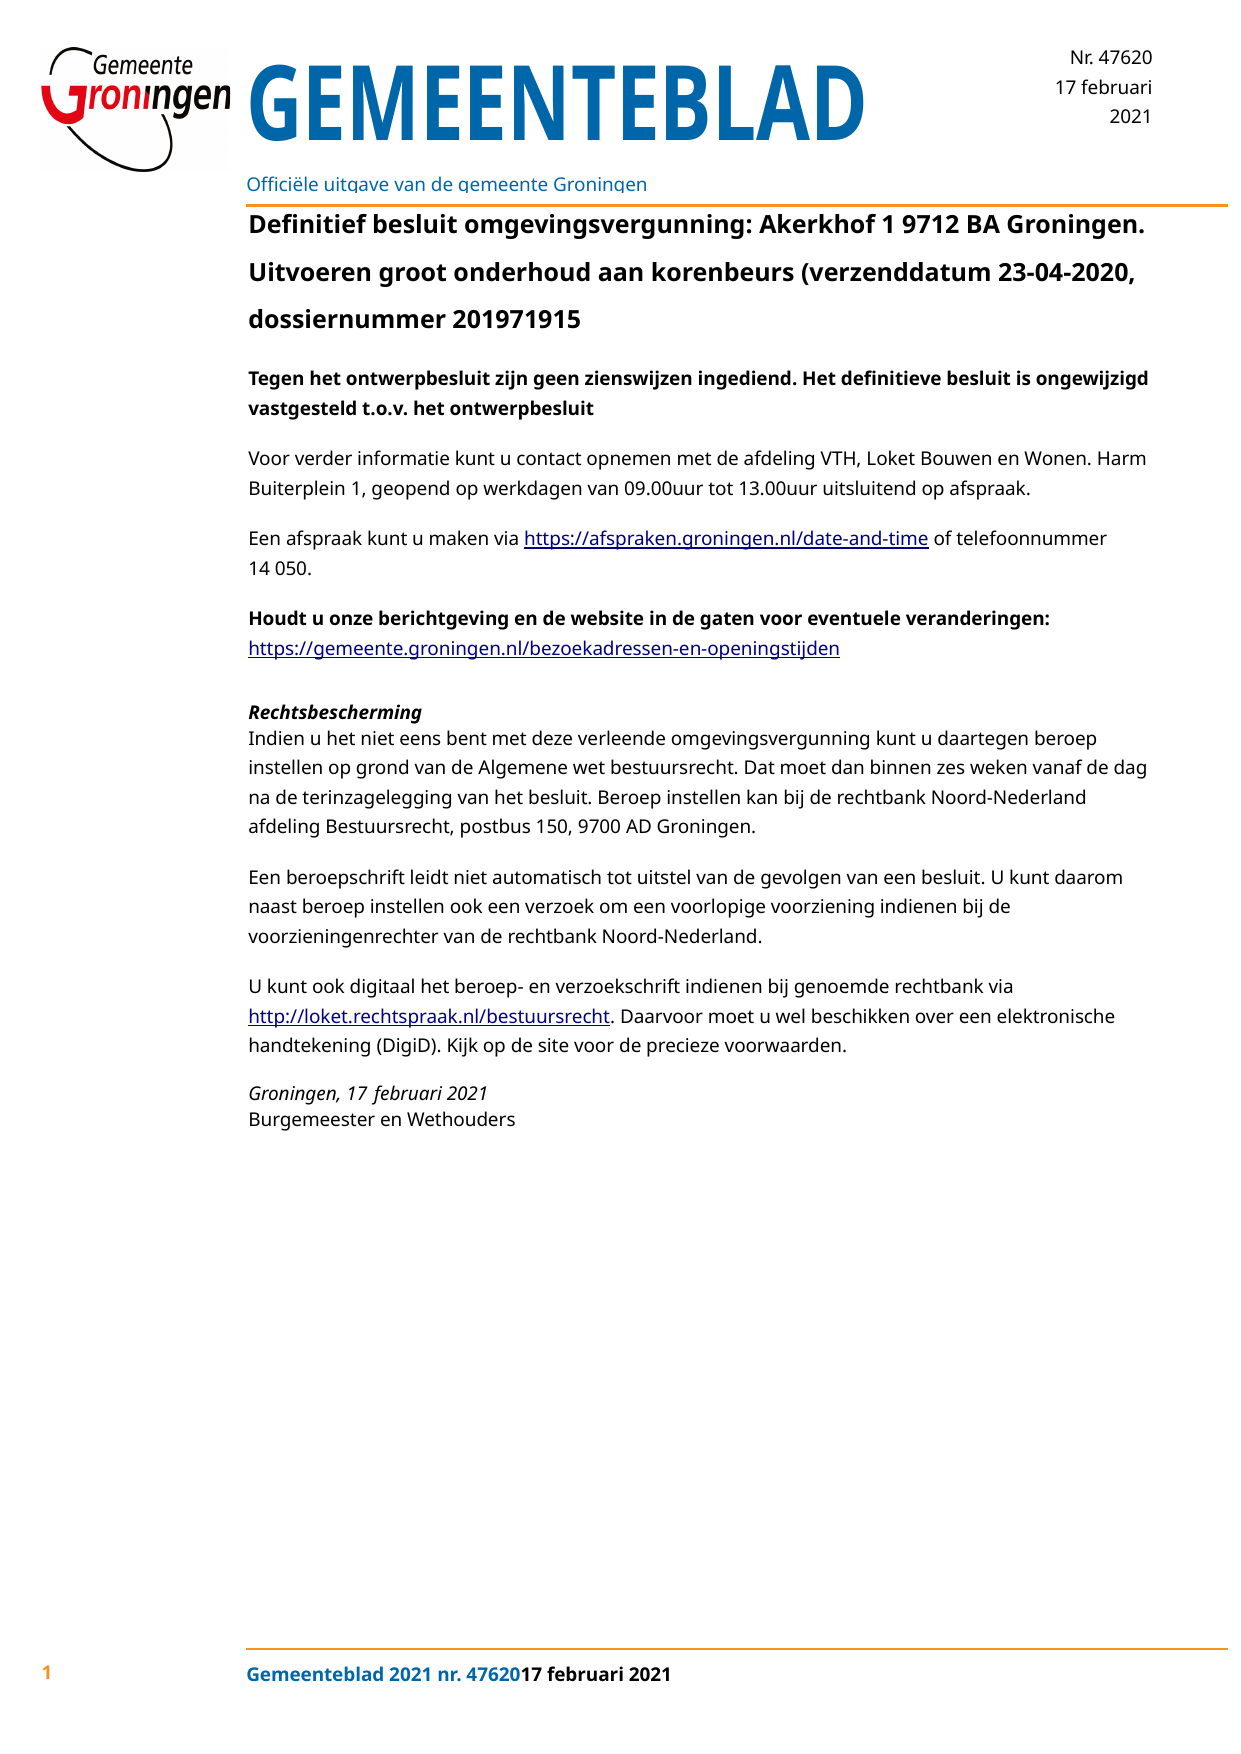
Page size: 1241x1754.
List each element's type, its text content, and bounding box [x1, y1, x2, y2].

text Een afspraak kunt u maken via https://afspraken.groningen.nl/date-and-time of telefoonnummer 14 050. [248, 526, 1152, 581]
text Burgemeester en Wethouders [248, 1106, 1152, 1132]
text U kunt ook digitaal het beroep- en verzoekschrift indienen bij genoemde rechtbank via http://loket.rechtspraak.nl/bestuursrecht. Daarvoor moet u wel beschikken over een elektronische handtekening (DigiD). Kijk op de site voor de precieze voorwaarden. [248, 973, 1152, 1058]
text Groningen, 17 februari 2021 [248, 1081, 1152, 1106]
text Voor verder informatie kunt u contact opnemen met de afdeling VTH, Loket Bouwen en Wonen. Harm Buiterplein 1, geopend op werkdagen van 09.00uur tot 13.00uur uitsluitend op afspraak. [248, 446, 1152, 501]
text Tegen het ontwerpbesluit zijn geen zienswijzen ingediend. Het definitieve besluit is ongewijzigd vastgesteld t.o.v. het ontwerpbesluit [248, 366, 1152, 421]
text Een beroepschrift leidt niet automatisch tot uitstel van de gevolgen van een besluit. U kunt daarom naast beroep instellen ook een verzoek om een voorlopige voorziening indienen bij de voorzieningenrechter van de rechtbank Noord-Nederland. [248, 864, 1152, 949]
picture [41, 47, 231, 172]
text Houdt u onze berichtgeving en de website in de gaten voor eventuele veranderingen: https://gemeente.groningen.nl/bezoekadressen-en-openingstijden [248, 606, 1152, 661]
text Indien u het niet eens bent met deze verleende omgevingsvergunning kunt u daartegen beroep instellen op grond van de Algemene wet bestuursrecht. Dat moet dan binnen zes weken vanaf de dag na de terinzagelegging van het besluit. Beroep instellen kan bij de rechtbank Noord-Nederland afdeling Bestuursrecht, postbus 150, 9700 AD Groningen. [248, 725, 1152, 839]
text Rechtsbescherming [248, 699, 1152, 725]
text Definitief besluit omgevingsvergunning: Akerkhof 1 9712 BA Groningen. Uitvoeren groot onderhoud aan korenbeurs (verzenddatum 23-04-2020, dossiernummer 201971915 [248, 207, 1152, 336]
